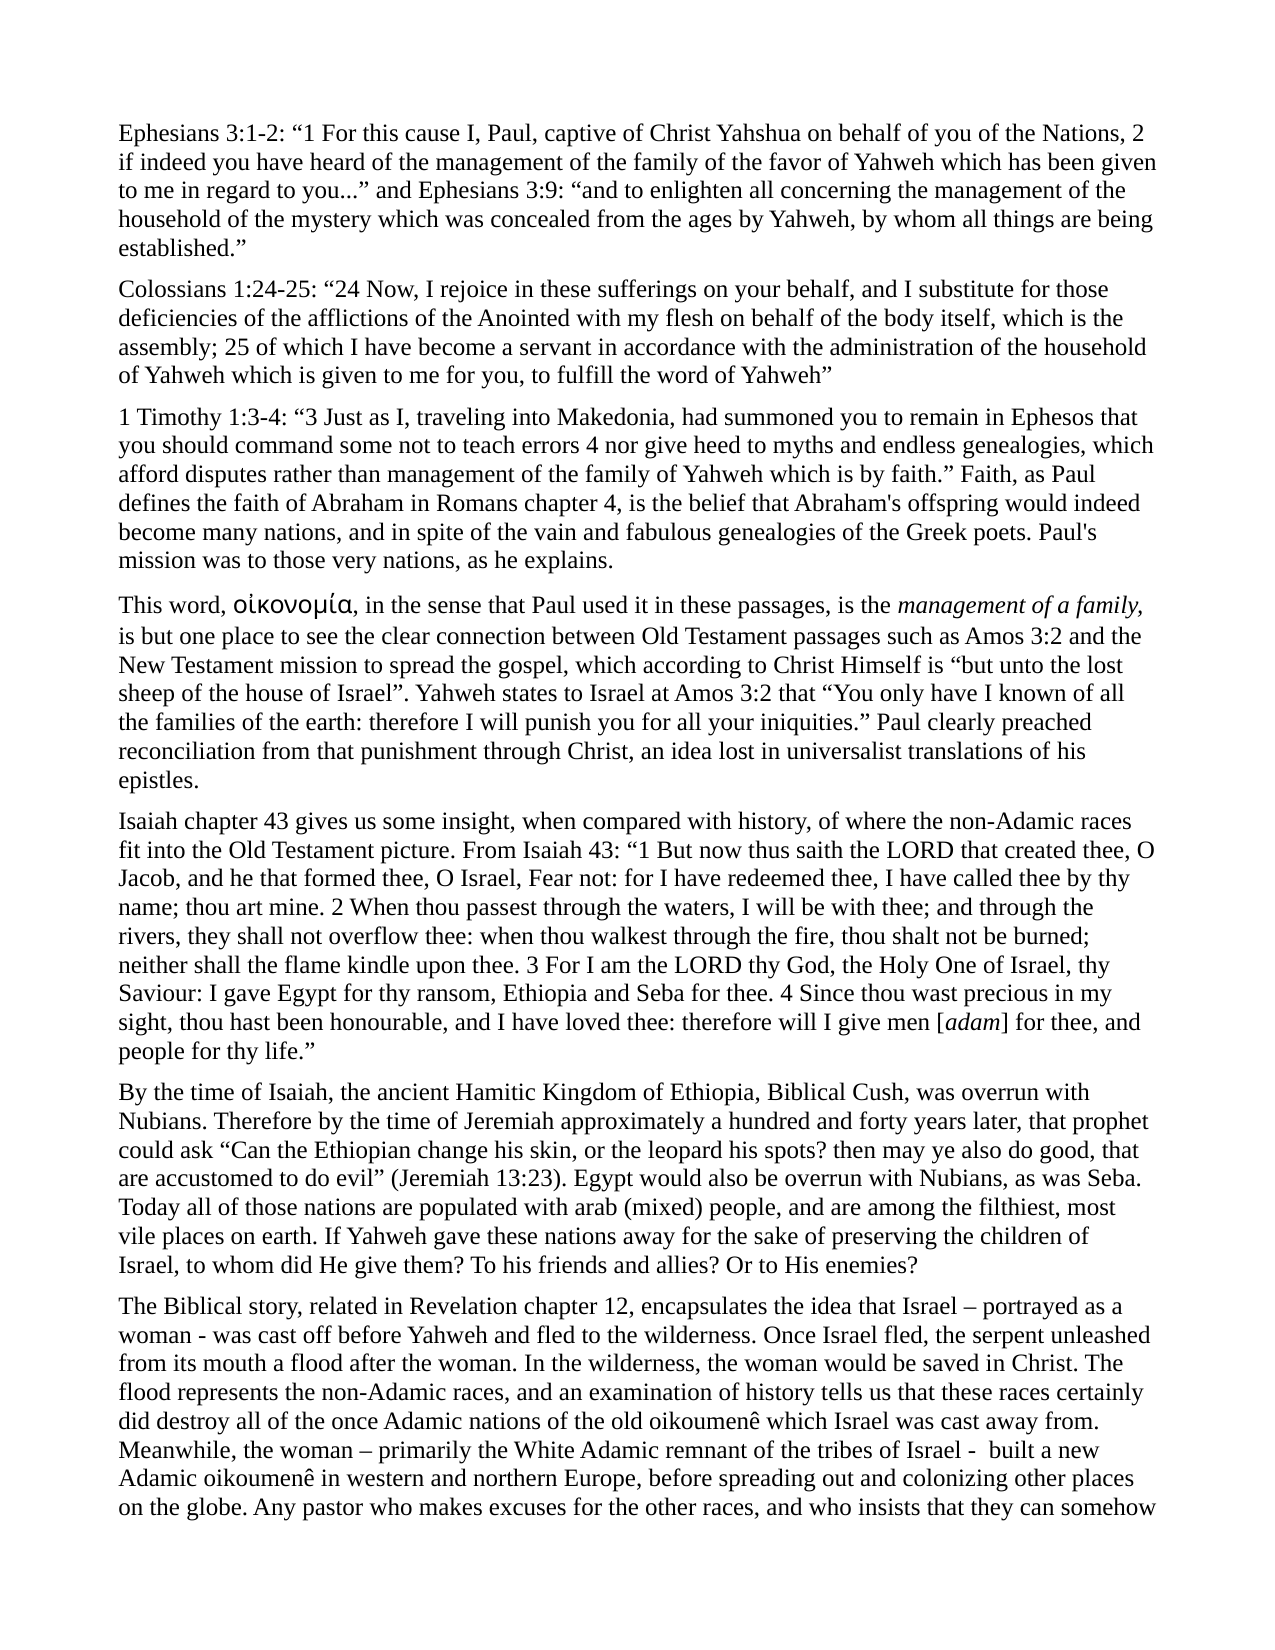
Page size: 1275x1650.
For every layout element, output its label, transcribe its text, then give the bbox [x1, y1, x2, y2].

text The Biblical story, related in Revelation chapter 12, encapsulates the idea that Israel – portrayed as a woman - was cast off before Yahweh and fled to the wilderness. Once Israel fled, the serpent unleashed from its mouth a flood after the woman. In the wilderness, the woman would be saved in Christ. The flood represents the non-Adamic races, and an examination of history tells us that these races certainly did destroy all of the once Adamic nations of the old oikoumenê which Israel was cast away from. Meanwhile, the woman – primarily the White Adamic remnant of the tribes of Israel - built a new Adamic oikoumenê in western and northern Europe, before spreading out and colonizing other places on the globe. Any pastor who makes excuses for the other races, and who insists that they can somehow [118, 1291, 1157, 1521]
text Colossians 1:24-25: “24 Now, I rejoice in these sufferings on your behalf, and I substitute for those deficiencies of the afflictions of the Anointed with my flesh on behalf of the body itself, which is the assembly; 25 of which I have become a servant in accordance with the administration of the household of Yahweh which is given to me for you, to fulfill the word of Yahweh” [118, 274, 1157, 389]
text By the time of Isaiah, the ancient Hamitic Kingdom of Ethiopia, Biblical Cush, was overrun with Nubians. Therefore by the time of Jeremiah approximately a hundred and forty years later, that prophet could ask “Can the Ethiopian change his skin, or the leopard his spots? then may ye also do good, that are accustomed to do evil” (Jeremiah 13:23). Egypt would also be overrun with Nubians, as was Seba. Today all of those nations are populated with arab (mixed) people, and are among the filthiest, most vile places on earth. If Yahweh gave these nations away for the sake of preserving the children of Israel, to whom did He give them? To his friends and allies? Or to His enemies? [118, 1077, 1157, 1278]
text 1 Timothy 1:3-4: “3 Just as I, traveling into Makedonia, had summoned you to remain in Ephesos that you should command some not to teach errors 4 nor give heed to myths and endless genealogies, which afford disputes rather than management of the family of Yahweh which is by faith.” Faith, as Paul defines the faith of Abraham in Romans chapter 4, is the belief that Abraham's offspring would indeed become many nations, and in spite of the vain and fabulous genealogies of the Greek poets. Paul's mission was to those very nations, as he explains. [118, 402, 1157, 574]
text Isaiah chapter 43 gives us some insight, when compared with history, of where the non-Adamic races fit into the Old Testament picture. From Isaiah 43: “1 But now thus saith the LORD that created thee, O Jacob, and he that formed thee, O Israel, Fear not: for I have redeemed thee, I have called thee by thy name; thou art mine. 2 When thou passest through the waters, I will be with thee; and through the rivers, they shall not overflow thee: when thou walkest through the fire, thou shalt not be burned; neither shall the flame kindle upon thee. 3 For I am the LORD thy God, the Holy One of Israel, thy Saviour: I gave Egypt for thy ransom, Ethiopia and Seba for thee. 4 Since thou wast precious in my sight, thou hast been honourable, and I have loved thee: therefore will I give men [adam] for thee, and people for thy life.” [118, 806, 1157, 1065]
text This word, οἰκονομία, in the sense that Paul used it in these passages, is the management of a family, is but one place to see the clear connection between Old Testament passages such as Amos 3:2 and the New Testament mission to spread the gospel, which according to Christ Himself is “but unto the lost sheep of the house of Israel”. Yahweh states to Israel at Amos 3:2 that “You only have I known of all the families of the earth: therefore I will punish you for all your iniquities.” Paul clearly preached reconciliation from that punishment through Christ, an idea lost in universalist translations of his epistles. [118, 587, 1157, 793]
text Ephesians 3:1-2: “1 For this cause I, Paul, captive of Christ Yahshua on behalf of you of the Nations, 2 if indeed you have heard of the management of the family of the favor of Yahweh which has been given to me in regard to you...” and Ephesians 3:9: “and to enlighten all concerning the management of the household of the mystery which was concealed from the ages by Yahweh, by whom all things are being established.” [118, 118, 1157, 262]
